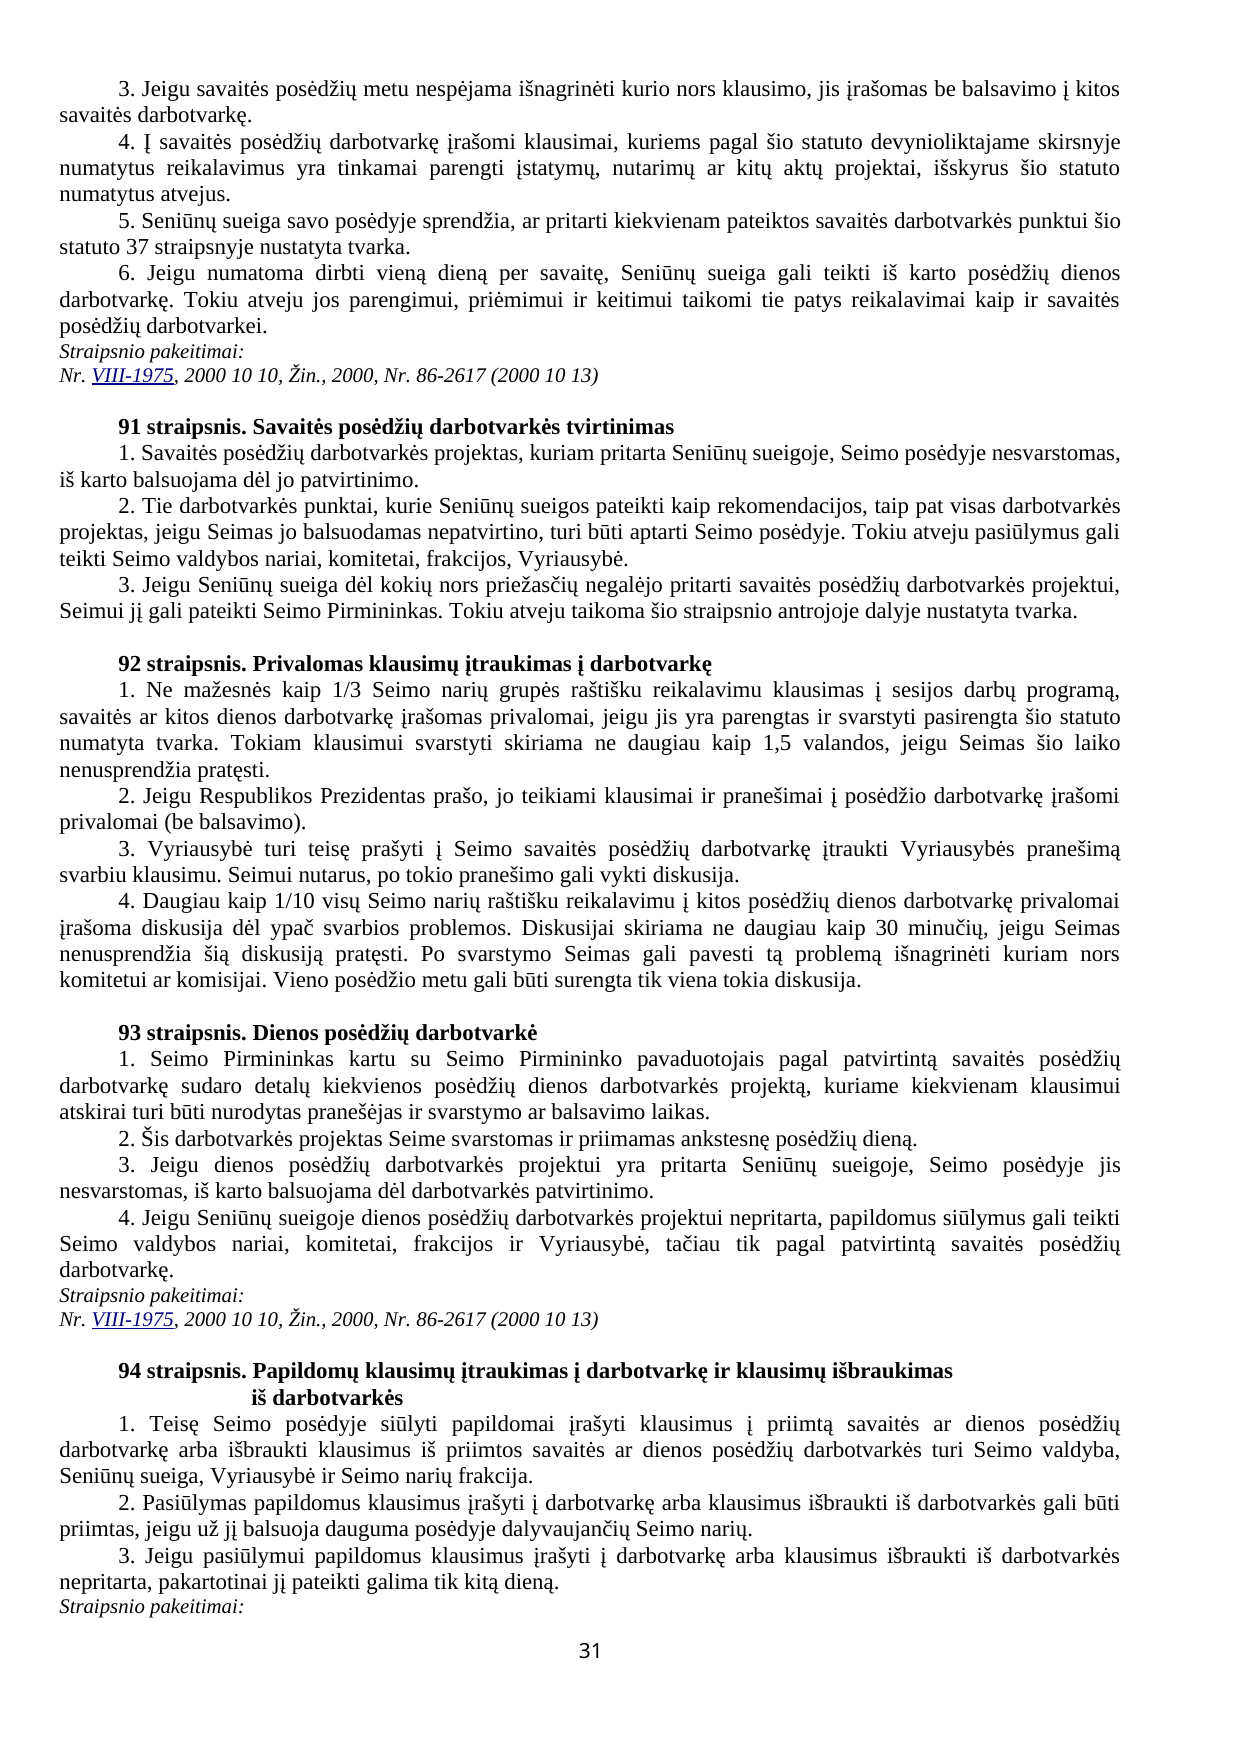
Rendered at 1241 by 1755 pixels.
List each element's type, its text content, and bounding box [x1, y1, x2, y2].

text Straipsnio pakeitimai: [59, 1594, 1122, 1618]
text Nr. VIII-1975, 2000 10 10, Žin., 2000, Nr. 86-2617 (2000 10 13) [59, 363, 1122, 387]
text Nr. VIII-1975, 2000 10 10, Žin., 2000, Nr. 86-2617 (2000 10 13) [59, 1307, 1122, 1331]
text 3. Vyriausybė turi teisę prašyti į Seimo savaitės posėdžių darbotvarkę įtraukti Vyriausybės pranešimą svarbiu klausimu. Seimui nutarus, po tokio pranešimo gali vykti diskusija. [59, 835, 1122, 887]
text 1. Seimo Pirmininkas kartu su Seimo Pirmininko pavaduotojais pagal patvirtintą savaitės posėdžių darbotvarkę sudaro detalų kiekvienos posėdžių dienos darbotvarkės projektą, kuriame kiekvienam klausimui atskirai turi būti nurodytas pranešėjas ir svarstymo ar balsavimo laikas. [59, 1046, 1122, 1124]
text 3. Jeigu dienos posėdžių darbotvarkės projektui yra pritarta Seniūnų sueigoje, Seimo posėdyje jis nesvarstomas, iš karto balsuojama dėl darbotvarkės patvirtinimo. [59, 1151, 1122, 1204]
text 4. Daugiau kaip 1/10 visų Seimo narių raštišku reikalavimu į kitos posėdžių dienos darbotvarkę privalomai įrašoma diskusija dėl ypač svarbios problemos. Diskusijai skiriama ne daugiau kaip 30 minučių, jeigu Seimas nenusprendžia šią diskusiją pratęsti. Po svarstymo Seimas gali pavesti tą problemą išnagrinėti kuriam nors komitetui ar komisijai. Vieno posėdžio metu gali būti surengta tik viena tokia diskusija. [59, 887, 1122, 993]
text 6. Jeigu numatoma dirbti vieną dieną per savaitę, Seniūnų sueiga gali teikti iš karto posėdžių dienos darbotvarkę. Tokiu atveju jos parengimui, priėmimui ir keitimui taikomi tie patys reikalavimai kaip ir savaitės posėdžių darbotvarkei. [59, 259, 1122, 338]
text 3. Jeigu Seniūnų sueiga dėl kokių nors priežasčių negalėjo pritarti savaitės posėdžių darbotvarkės projektui, Seimui jį gali pateikti Seimo Pirmininkas. Tokiu atveju taikoma šio straipsnio antrojoje dalyje nustatyta tvarka. [59, 571, 1122, 624]
text 2. Šis darbotvarkės projektas Seime svarstomas ir priimamas ankstesnę posėdžių dieną. [59, 1124, 1122, 1151]
text Straipsnio pakeitimai: [59, 1283, 1122, 1307]
text 1. Ne mažesnės kaip 1/3 Seimo narių grupės raštišku reikalavimu klausimas į sesijos darbų programą, savaitės ar kitos dienos darbotvarkę įrašomas privalomai, jeigu jis yra parengtas ir svarstyti pasirengta šio statuto numatyta tvarka. Tokiam klausimui svarstyti skiriama ne daugiau kaip 1,5 valandos, jeigu Seimas šio laiko nenusprendžia pratęsti. [59, 677, 1122, 782]
text 4. Į savaitės posėdžių darbotvarkę įrašomi klausimai, kuriems pagal šio statuto devynioliktajame skirsnyje numatytus reikalavimus yra tinkamai parengti įstatymų, nutarimų ar kitų aktų projektai, išskyrus šio statuto numatytus atvejus. [59, 128, 1122, 207]
text 1. Savaitės posėdžių darbotvarkės projektas, kuriam pritarta Seniūnų sueigoje, Seimo posėdyje nesvarstomas, iš karto balsuojama dėl jo patvirtinimo. [59, 439, 1122, 492]
text 92 straipsnis. Privalomas klausimų įtraukimas į darbotvarkę [59, 650, 1122, 677]
text 2. Jeigu Respublikos Prezidentas prašo, jo teikiami klausimai ir pranešimai į posėdžio darbotvarkę įrašomi privalomai (be balsavimo). [59, 782, 1122, 835]
text 4. Jeigu Seniūnų sueigoje dienos posėdžių darbotvarkės projektui nepritarta, papildomus siūlymus gali teikti Seimo valdybos nariai, komitetai, frakcijos ir Vyriausybė, tačiau tik pagal patvirtintą savaitės posėdžių darbotvarkę. [59, 1204, 1122, 1283]
text 2. Tie darbotvarkės punktai, kurie Seniūnų sueigos pateikti kaip rekomendacijos, taip pat visas darbotvarkės projektas, jeigu Seimas jo balsuodamas nepatvirtino, turi būti aptarti Seimo posėdyje. Tokiu atveju pasiūlymus gali teikti Seimo valdybos nariai, komitetai, frakcijos, Vyriausybė. [59, 492, 1122, 571]
text 3. Jeigu savaitės posėdžių metu nespėjama išnagrinėti kurio nors klausimo, jis įrašomas be balsavimo į kitos savaitės darbotvarkę. [59, 75, 1122, 128]
text 91 straipsnis. Savaitės posėdžių darbotvarkės tvirtinimas [59, 413, 1122, 439]
text 2. Pasiūlymas papildomus klausimus įrašyti į darbotvarkę arba klausimus išbraukti iš darbotvarkės gali būti priimtas, jeigu už jį balsuoja dauguma posėdyje dalyvaujančių Seimo narių. [59, 1489, 1122, 1542]
text 1. Teisę Seimo posėdyje siūlyti papildomai įrašyti klausimus į priimtą savaitės ar dienos posėdžių darbotvarkę arba išbraukti klausimus iš priimtos savaitės ar dienos posėdžių darbotvarkės turi Seimo valdyba, Seniūnų sueiga, Vyriausybė ir Seimo narių frakcija. [59, 1410, 1122, 1489]
text 5. Seniūnų sueiga savo posėdyje sprendžia, ar pritarti kiekvienam pateiktos savaitės darbotvarkės punktui šio statuto 37 straipsnyje nustatyta tvarka. [59, 207, 1122, 259]
text 94 straipsnis. Papildomų klausimų įtraukimas į darbotvarkę ir klausimų išbraukimas [59, 1357, 1122, 1383]
text 93 straipsnis. Dienos posėdžių darbotvarkė [59, 1019, 1122, 1046]
text Straipsnio pakeitimai: [59, 338, 1122, 363]
text 3. Jeigu pasiūlymui papildomus klausimus įrašyti į darbotvarkę arba klausimus išbraukti iš darbotvarkės nepritarta, pakartotinai jį pateikti galima tik kitą dieną. [59, 1542, 1122, 1594]
text iš darbotvarkės [59, 1383, 1122, 1410]
